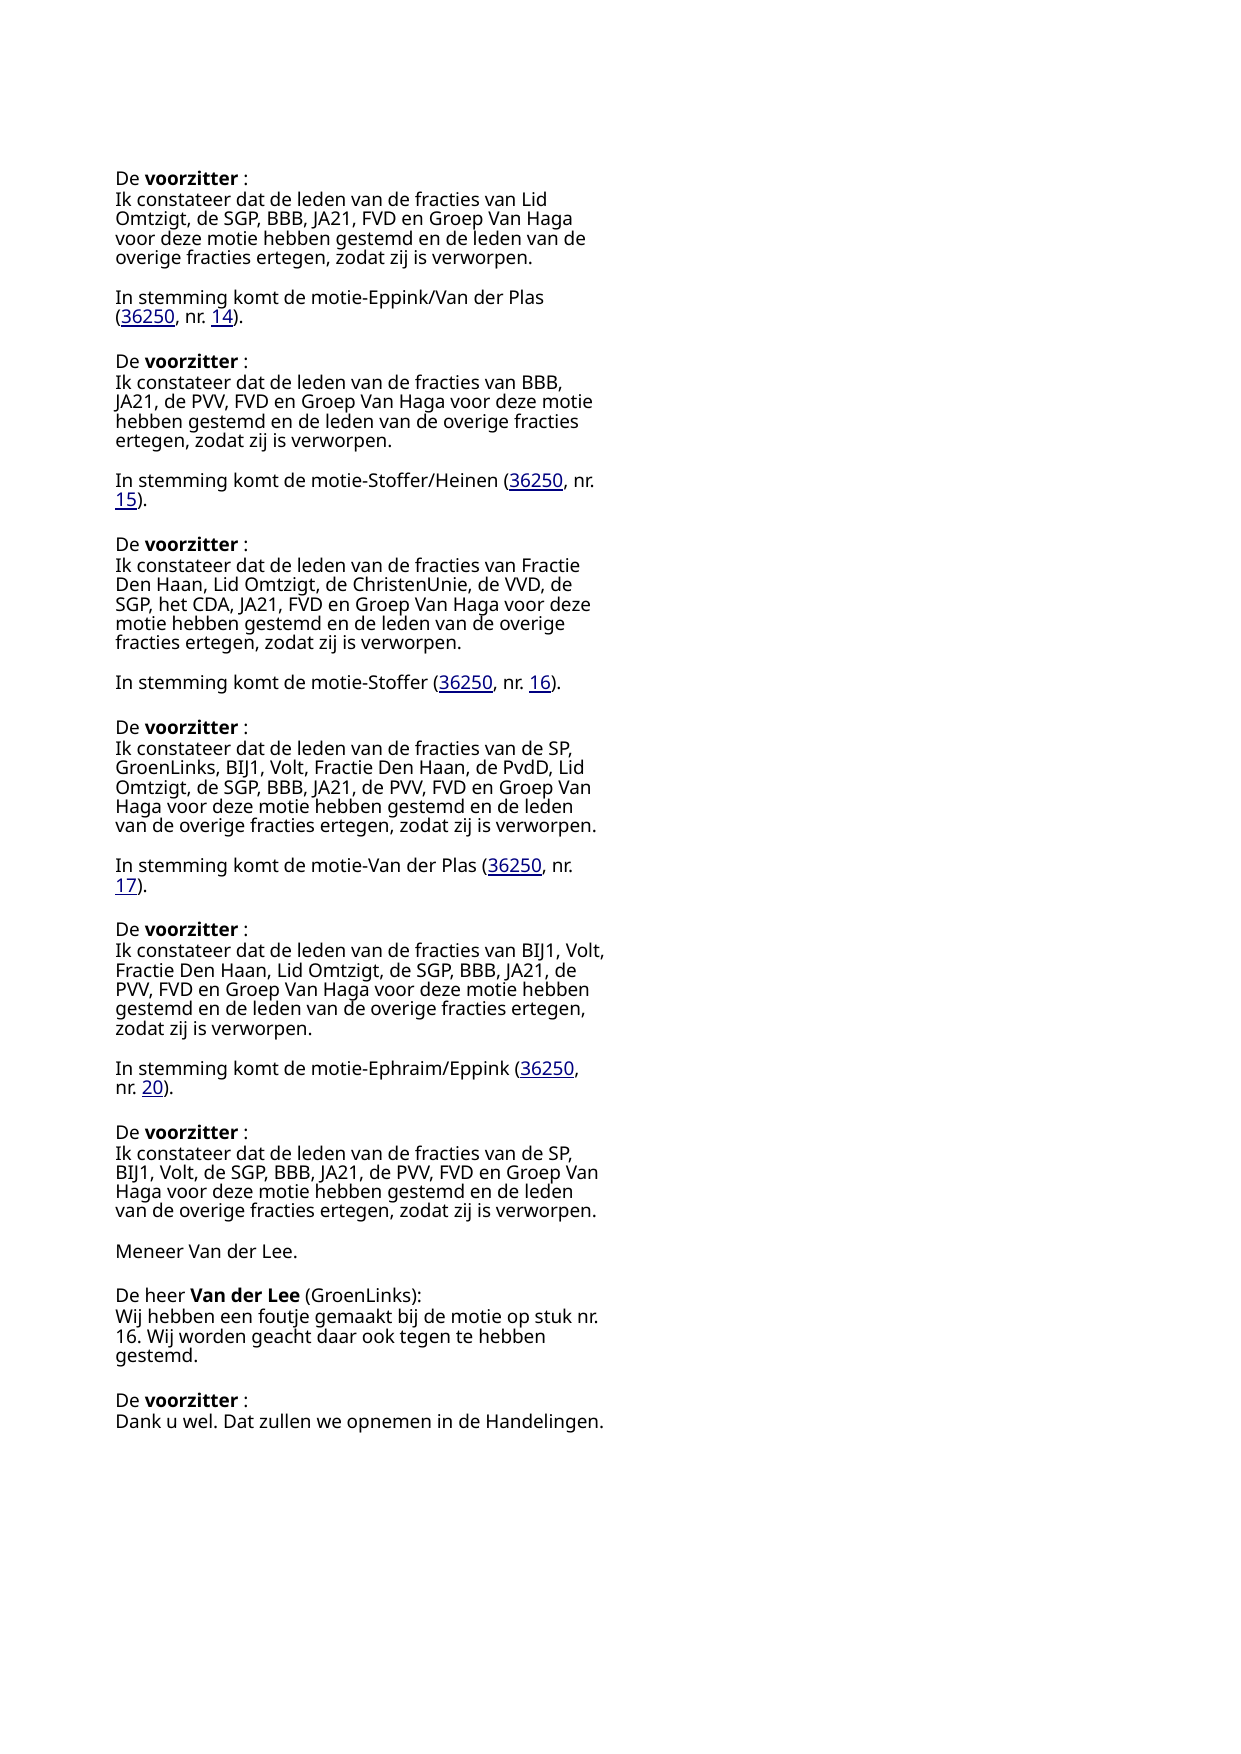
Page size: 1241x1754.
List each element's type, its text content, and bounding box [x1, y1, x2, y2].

text De voorzitter : [115, 1387, 605, 1413]
text Ik constateer dat de leden van de fracties van de SP, GroenLinks, BIJ1, Volt, Fractie Den Haan, de PvdD, Lid Omtzigt, de SGP, BBB, JA21, de PVV, FVD en Groep Van Haga voor deze motie hebben gestemd en de leden van de overige fracties ertegen, zodat zij is verworpen. [115, 740, 605, 836]
text De voorzitter : [115, 1119, 605, 1145]
text De voorzitter : [115, 165, 605, 191]
text De voorzitter : [115, 917, 605, 942]
text Ik constateer dat de leden van de fracties van de SP, BIJ1, Volt, de SGP, BBB, JA21, de PVV, FVD en Groep Van Haga voor deze motie hebben gestemd en de leden van de overige fracties ertegen, zodat zij is verworpen. [115, 1145, 605, 1222]
text In stemming komt de motie-Ephraim/Eppink (36250, nr. 20). [115, 1059, 605, 1098]
text In stemming komt de motie-Stoffer (36250, nr. 16). [115, 674, 605, 693]
text Meneer Van der Lee. [115, 1243, 605, 1262]
text De voorzitter : [115, 348, 605, 374]
text Ik constateer dat de leden van de fracties van BIJ1, Volt, Fractie Den Haan, Lid Omtzigt, de SGP, BBB, JA21, de PVV, FVD en Groep Van Haga voor deze motie hebben gestemd en de leden van de overige fracties ertegen, zodat zij is verworpen. [115, 942, 605, 1039]
text In stemming komt de motie-Eppink/Van der Plas (36250, nr. 14). [115, 289, 605, 327]
text De voorzitter : [115, 714, 605, 740]
text Dank u wel. Dat zullen we opnemen in de Handelingen. [115, 1413, 605, 1432]
text De voorzitter : [115, 531, 605, 557]
text In stemming komt de motie-Van der Plas (36250, nr. 17). [115, 857, 605, 896]
text In stemming komt de motie-Stoffer/Heinen (36250, nr. 15). [115, 472, 605, 511]
text De heer Van der Lee (GroenLinks): [115, 1283, 605, 1308]
text Ik constateer dat de leden van de fracties van Fractie Den Haan, Lid Omtzigt, de ChristenUnie, de VVD, de SGP, het CDA, JA21, FVD en Groep Van Haga voor deze motie hebben gestemd en de leden van de overige fracties ertegen, zodat zij is verworpen. [115, 557, 605, 653]
text Ik constateer dat de leden van de fracties van BBB, JA21, de PVV, FVD en Groep Van Haga voor deze motie hebben gestemd en de leden van de overige fracties ertegen, zodat zij is verworpen. [115, 374, 605, 451]
text Wij hebben een foutje gemaakt bij de motie op stuk nr. 16. Wij worden geacht daar ook tegen te hebben gestemd. [115, 1308, 605, 1366]
text Ik constateer dat de leden van de fracties van Lid Omtzigt, de SGP, BBB, JA21, FVD en Groep Van Haga voor deze motie hebben gestemd en de leden van de overige fracties ertegen, zodat zij is verworpen. [115, 191, 605, 268]
